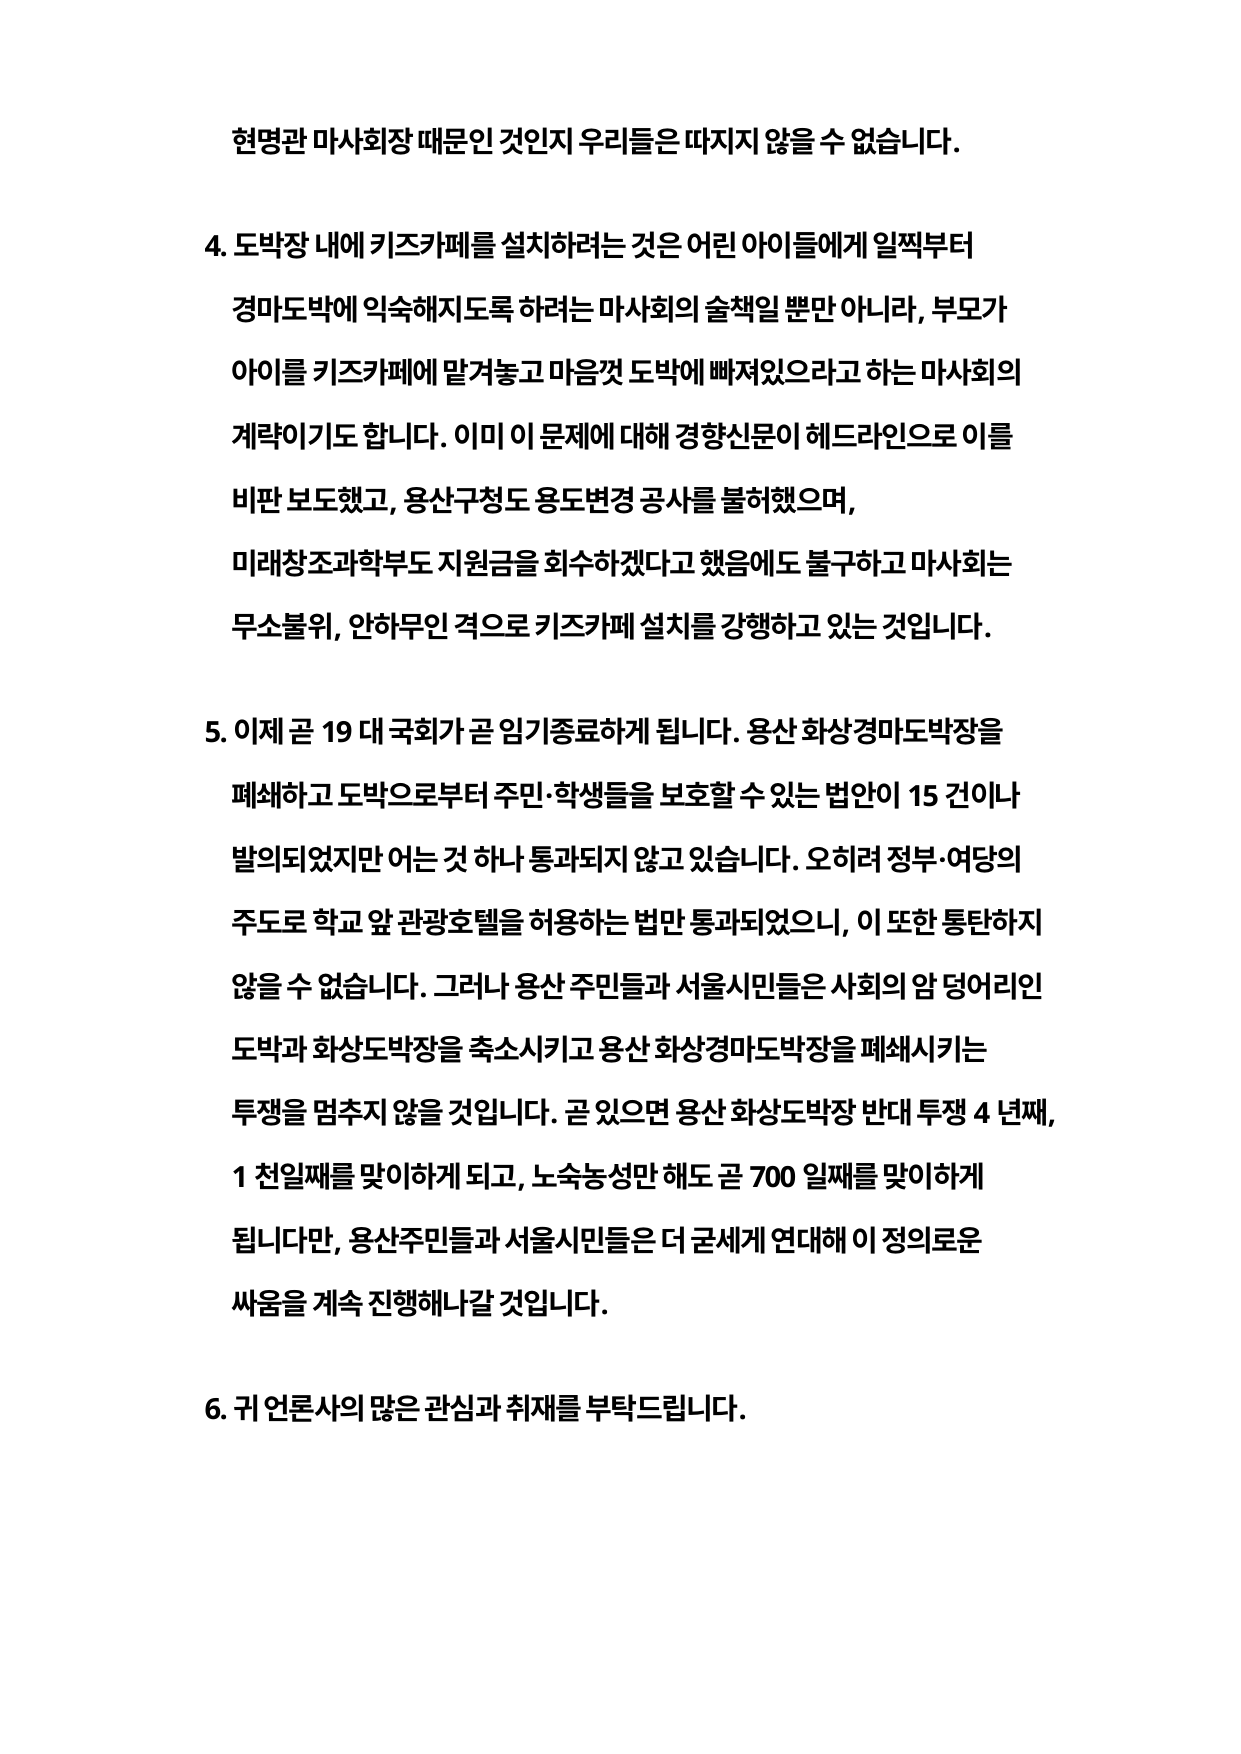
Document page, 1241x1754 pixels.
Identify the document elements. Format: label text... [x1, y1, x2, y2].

text 5. 이제 곧 19대 국회가 곧 임기종료하게 됩니다. 용산 화상경마도박장을 폐쇄하고 도박으로부터 주민·학생들을 보호할 수 있는 법안이 15건이나 발의되었지만 어는 것 하나 통과되지 않고 있습니다. 오히려 정부·여당의 주도로 학교 앞 관광호텔을 허용하는 법만 통과되었으니, 이 또한 통탄하지 않을 수 없습니다. 그러나 용산 주민들과 서울시민들은 사회의 암 덩어리인 도박과 화상도박장을 축소시키고 용산 화상경마도박장을 폐쇄시키는 투쟁을 멈추지 않을 것입니다. 곧 있으면 용산 화상도박장 반대 투쟁 4년째, 1천일째를 맞이하게 되고, 노숙농성만 해도 곧 700일째를 맞이하게 됩니다만, 용산주민들과 서울시민들은 더 굳세게 연대해 이 정의로운 싸움을 계속 진행해나갈 것입니다. [204, 709, 1063, 1323]
text 현명관 마사회장 때문인 것인지 우리들은 따지지 않을 수 없습니다. [204, 118, 1063, 161]
text 6. 귀 언론사의 많은 관심과 취재를 부탁드립니다. [204, 1386, 1063, 1428]
text 4. 도박장 내에 키즈카페를 설치하려는 것은 어린 아이들에게 일찍부터 경마도박에 익숙해지도록 하려는 마사회의 술책일 뿐만 아니라, 부모가 아이를 키즈카페에 맡겨놓고 마음껏 도박에 빠져있으라고 하는 마사회의 계략이기도 합니다. 이미 이 문제에 대해 경향신문이 헤드라인으로 이를 비판 보도했고, 용산구청도 용도변경 공사를 불허했으며, 미래창조과학부도 지원금을 회수하겠다고 했음에도 불구하고 마사회는 무소불위, 안하무인 격으로 키즈카페 설치를 강행하고 있는 것입니다. [204, 223, 1063, 646]
